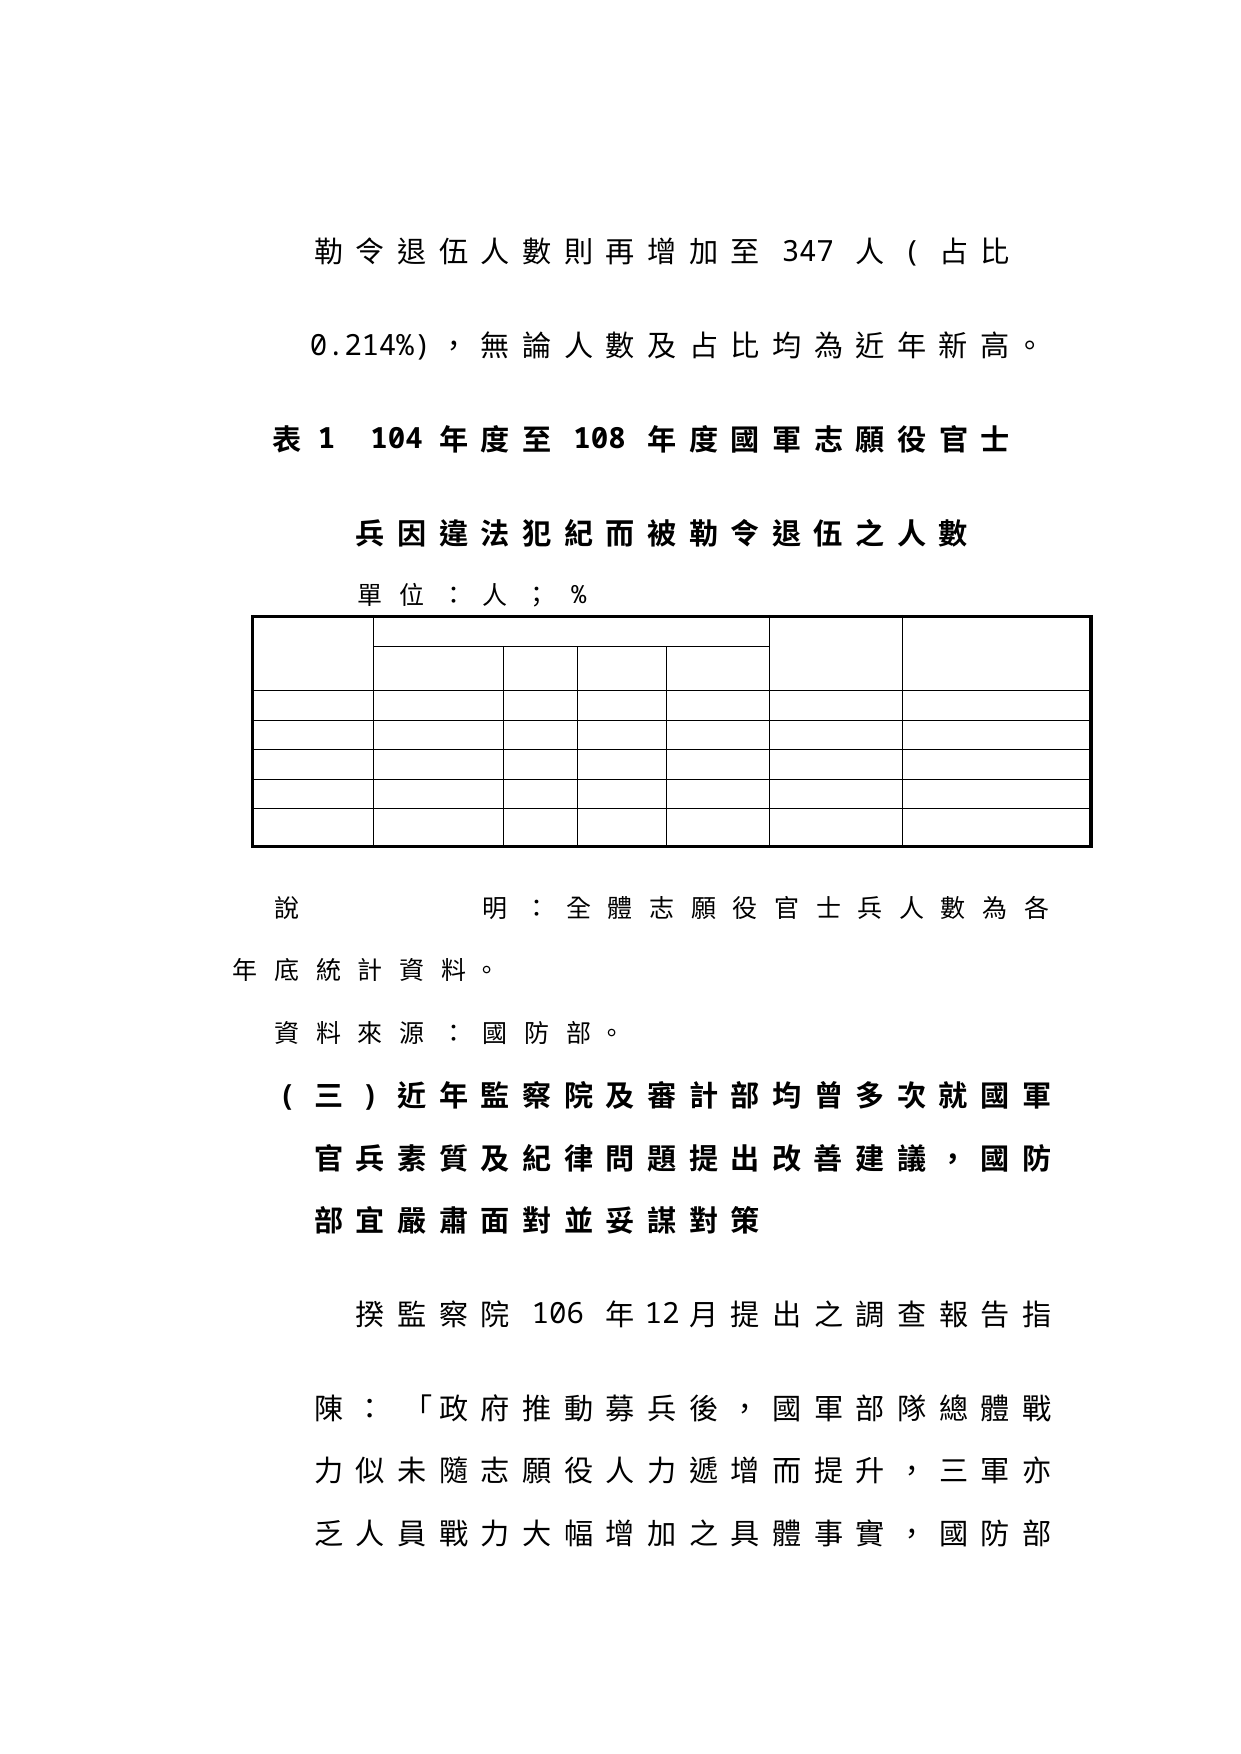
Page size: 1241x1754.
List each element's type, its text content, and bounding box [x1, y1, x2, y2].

table_cell 106 [254, 750, 373, 778]
table_cell 71 [504, 780, 577, 808]
text (三)近年監察院及審計部均曾多次就國軍官兵素質及紀律問題提出改善建議，國防部宜嚴肅面對並妥謀對策 [242, 1052, 1058, 1240]
table_header 被勒令退伍之人數 [374, 618, 769, 646]
table_cell 校官、尉官 [374, 647, 503, 690]
table_header 全體志願役官士兵人數 [770, 618, 902, 690]
table_cell 177 [667, 691, 769, 719]
table_cell 108 [254, 809, 373, 845]
text 揆監察院106年12月提出之調查報告指陳：「政府推動募兵後，國軍部隊總體戰力似未隨志願役人力遞增而提升，三軍亦乏人員戰力大幅增加之具體事實，國防部允應避免因急於填補官士兵缺額而衝量不重質，即達成志願役人力目標固然重要，精進人員素質尤為關鍵，始符合募兵之政策目標」、「本院第5屆監委上任(103年8月)至今針對軍紀案件提出之國防類調查報告計有49案，其中屬於軍紀案件之占比高達6成以上；而所通過之國防類糾正案則有高達9成以上係屬於軍紀案件，凸顯當前國軍紀律仍面臨嚴峻挑戰。」而審計部於104年度、105年度及107年度中央政府總決算審核報告中，亦多次就國軍官兵違法犯紀情事要求國防部應妥謀改善。 [271, 1240, 1058, 1552]
table_cell 105 [254, 721, 373, 749]
table_cell 65 [504, 809, 577, 845]
text 表1 104年度至108年度國軍志願役官士兵因違法犯紀而被勒令退伍之人數 單位：人；% [242, 365, 1053, 615]
text 資料來源：國防部。 [208, 990, 1058, 1052]
table_header 志願役官士兵遭勒令退伍比率 [903, 618, 1089, 690]
table_cell 146,785 [770, 750, 902, 778]
text 說 明：全體志願役官士兵人數為各年底統計資料。 [208, 865, 1058, 990]
table_cell 12 [374, 750, 503, 778]
table_cell 263 [578, 809, 666, 845]
table_cell 76 [578, 691, 666, 719]
table_cell 24 [374, 691, 503, 719]
table_cell 0.127 [903, 691, 1089, 719]
table_cell 107 [254, 780, 373, 808]
table_cell 0.079 [903, 721, 1089, 749]
table_cell 139,268 [770, 691, 902, 719]
table_cell 77 [504, 691, 577, 719]
table_cell 合計 [667, 647, 769, 690]
table_cell 16 [374, 721, 503, 749]
table_cell 103 [667, 750, 769, 778]
table_cell 104 [254, 691, 373, 719]
table_cell 63 [578, 721, 666, 749]
table_cell 155,412 [770, 780, 902, 808]
table_cell 0.214 [903, 809, 1089, 845]
text 勒令退伍人數則再增加至347人(占比0.214%)，無論人數及占比均為近年新高。 [271, 177, 1058, 365]
table_cell 114 [667, 721, 769, 749]
table_cell 236 [578, 780, 666, 808]
table_cell 347 [667, 809, 769, 845]
table_cell 35 [504, 750, 577, 778]
table_header 類別 年度 [254, 618, 373, 690]
table_cell 士官 [504, 647, 577, 690]
table_cell 0.212 [903, 780, 1089, 808]
table_cell 0.070 [903, 750, 1089, 778]
table_cell 329 [667, 780, 769, 808]
table_cell 22 [374, 780, 503, 808]
table_cell 56 [578, 750, 666, 778]
table_cell 162,039 [770, 809, 902, 845]
table_cell 35 [504, 721, 577, 749]
table_cell 144,691 [770, 721, 902, 749]
table_cell 士兵 [578, 647, 666, 690]
table_cell 19 [374, 809, 503, 845]
